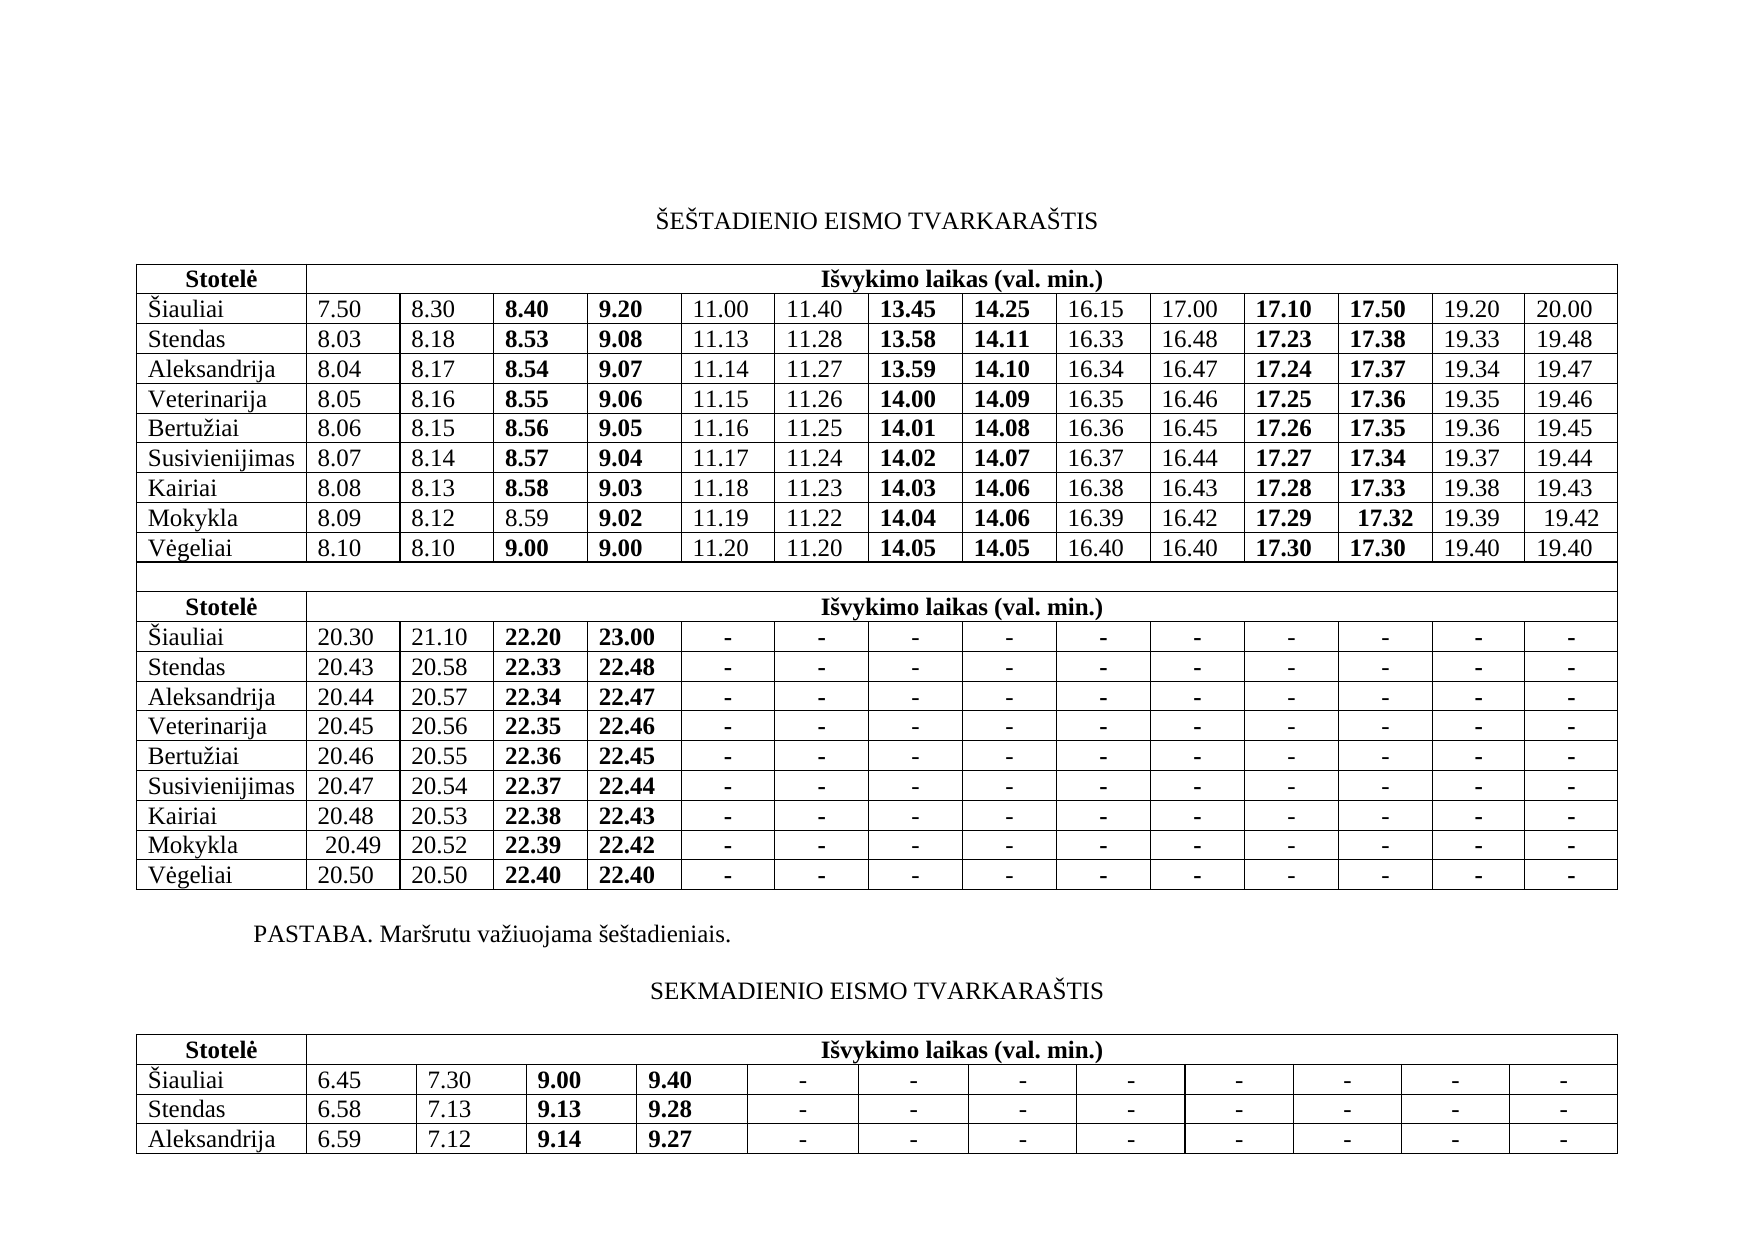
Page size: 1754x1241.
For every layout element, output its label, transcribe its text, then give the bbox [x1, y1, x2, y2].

table_cell 8.10 [307, 533, 399, 561]
table_cell - [1057, 682, 1150, 710]
table_cell - [1339, 801, 1432, 829]
table_cell 17.00 [1151, 294, 1244, 323]
table_cell 16.45 [1151, 414, 1244, 442]
table_cell 8.57 [494, 443, 587, 472]
table_cell 11.15 [682, 384, 774, 412]
table_cell Kairiai [137, 473, 306, 502]
table_cell 20.56 [401, 711, 493, 740]
table_cell 17.35 [1339, 414, 1432, 442]
table_cell - [775, 652, 868, 681]
table_cell Šiauliai [137, 622, 306, 651]
table_cell 22.40 [588, 860, 681, 889]
table_cell 19.43 [1525, 473, 1617, 502]
table_cell - [1525, 711, 1617, 740]
table_cell 16.33 [1057, 324, 1150, 353]
table_cell - [682, 801, 774, 829]
table_cell 14.25 [963, 294, 1056, 323]
table_cell 19.40 [1525, 533, 1617, 561]
table_cell - [963, 771, 1056, 800]
table_cell - [1339, 831, 1432, 859]
table_cell - [1245, 831, 1338, 859]
table_cell - [748, 1065, 858, 1093]
table_cell - [1339, 771, 1432, 800]
text SEKMADIENIO EISMO TVARKARAŠTIS [118, 976, 1636, 1005]
table_cell 14.04 [869, 503, 962, 532]
table_cell [137, 563, 1617, 591]
table_cell - [1339, 860, 1432, 889]
table_cell 9.13 [527, 1095, 636, 1123]
table_cell 8.09 [307, 503, 399, 532]
table_cell 14.11 [963, 324, 1056, 353]
table_cell - [775, 831, 868, 859]
table_cell 11.16 [682, 414, 774, 442]
table_cell 7.30 [417, 1065, 526, 1093]
table_cell 14.06 [963, 473, 1056, 502]
table_cell 8.58 [494, 473, 587, 502]
table_cell Stendas [137, 324, 306, 353]
table_cell - [869, 652, 962, 681]
table_cell - [1525, 860, 1617, 889]
table_cell - [969, 1065, 1076, 1093]
table_cell 17.33 [1339, 473, 1432, 502]
table_cell - [1433, 622, 1524, 651]
table_cell - [969, 1095, 1076, 1123]
table_cell - [869, 801, 962, 829]
table_cell - [869, 711, 962, 740]
table_cell 14.06 [963, 503, 1056, 532]
table_cell - [1433, 801, 1524, 829]
table_cell - [1151, 711, 1244, 740]
table_cell - [1077, 1065, 1184, 1093]
table_cell - [1245, 860, 1338, 889]
table_cell 20.52 [401, 831, 493, 859]
table_cell 8.13 [401, 473, 493, 502]
table_cell - [1525, 682, 1617, 710]
table_cell 8.10 [401, 533, 493, 561]
table_cell - [963, 860, 1056, 889]
table_cell 8.55 [494, 384, 587, 412]
table_cell 22.40 [494, 860, 587, 889]
table_cell 22.37 [494, 771, 587, 800]
table_cell - [682, 860, 774, 889]
table_cell 6.59 [307, 1124, 416, 1153]
table_cell - [1057, 771, 1150, 800]
table_cell Išvykimo laikas (val. min.) [307, 592, 1617, 621]
table_cell Vėgeliai [137, 860, 306, 889]
table_cell 23.00 [588, 622, 681, 651]
table_cell - [775, 771, 868, 800]
table_cell - [1525, 831, 1617, 859]
table_cell 9.40 [637, 1065, 747, 1093]
table_cell 14.05 [869, 533, 962, 561]
table_cell 22.35 [494, 711, 587, 740]
table_cell 17.32 [1339, 503, 1432, 532]
table_cell - [1186, 1065, 1293, 1093]
table_cell 11.13 [682, 324, 774, 353]
table_cell - [1057, 741, 1150, 770]
table_cell 19.38 [1433, 473, 1524, 502]
table_cell Šiauliai [137, 294, 306, 323]
table_cell 17.28 [1245, 473, 1338, 502]
table_cell Stendas [137, 652, 306, 681]
table_cell 9.07 [588, 354, 681, 383]
table_cell Susivienijimas [137, 771, 306, 800]
table_cell 11.40 [775, 294, 868, 323]
table_cell - [775, 682, 868, 710]
table_cell 22.20 [494, 622, 587, 651]
text ŠEŠTADIENIO EISMO TVARKARAŠTIS [118, 206, 1636, 235]
table_cell 14.09 [963, 384, 1056, 412]
table_cell 16.48 [1151, 324, 1244, 353]
table_cell 22.48 [588, 652, 681, 681]
table_cell 14.02 [869, 443, 962, 472]
table_cell 16.37 [1057, 443, 1150, 472]
table_cell 19.42 [1525, 503, 1617, 532]
table_cell - [869, 860, 962, 889]
table_cell Bertužiai [137, 741, 306, 770]
table_cell 11.27 [775, 354, 868, 383]
table_cell - [775, 801, 868, 829]
table_cell - [1433, 831, 1524, 859]
table_cell - [1057, 860, 1150, 889]
table_cell 14.08 [963, 414, 1056, 442]
table_cell - [1510, 1124, 1617, 1153]
table_cell - [869, 771, 962, 800]
table_cell 17.30 [1339, 533, 1432, 561]
table_cell - [1433, 652, 1524, 681]
table_cell - [682, 622, 774, 651]
table_cell 17.10 [1245, 294, 1338, 323]
table_cell - [1339, 682, 1432, 710]
table_cell - [1525, 622, 1617, 651]
table_cell 19.36 [1433, 414, 1524, 442]
table_cell - [1525, 741, 1617, 770]
table_cell 16.47 [1151, 354, 1244, 383]
table_cell 7.50 [307, 294, 399, 323]
table_cell 14.00 [869, 384, 962, 412]
table_cell 17.34 [1339, 443, 1432, 472]
table_cell - [682, 652, 774, 681]
table_cell - [1433, 741, 1524, 770]
table_cell - [1294, 1065, 1401, 1093]
table_cell 11.26 [775, 384, 868, 412]
table_cell Mokykla [137, 831, 306, 859]
table_cell 11.20 [775, 533, 868, 561]
table_cell - [1245, 682, 1338, 710]
table_cell 14.10 [963, 354, 1056, 383]
table_cell 8.07 [307, 443, 399, 472]
table_cell 8.30 [401, 294, 493, 323]
table_cell 19.39 [1433, 503, 1524, 532]
table_cell - [748, 1095, 858, 1123]
table_cell 22.42 [588, 831, 681, 859]
table_cell 16.15 [1057, 294, 1150, 323]
table_cell 20.48 [307, 801, 399, 829]
table_cell - [1402, 1095, 1509, 1123]
table_cell 16.36 [1057, 414, 1150, 442]
table_cell 11.20 [682, 533, 774, 561]
table_cell - [859, 1124, 968, 1153]
text PASTABA. Maršrutu važiuojama šeštadieniais. [118, 919, 1636, 948]
table_cell 9.08 [588, 324, 681, 353]
table_cell 16.44 [1151, 443, 1244, 472]
table_cell 8.16 [401, 384, 493, 412]
table_cell - [1402, 1124, 1509, 1153]
table_cell - [682, 831, 774, 859]
table_cell 20.43 [307, 652, 399, 681]
table_cell - [1151, 741, 1244, 770]
table_cell - [1151, 682, 1244, 710]
table_cell 8.14 [401, 443, 493, 472]
table_cell Kairiai [137, 801, 306, 829]
table_cell 11.22 [775, 503, 868, 532]
table_cell 8.06 [307, 414, 399, 442]
table_cell 19.46 [1525, 384, 1617, 412]
table_cell 8.04 [307, 354, 399, 383]
table_cell - [963, 622, 1056, 651]
table_cell 19.34 [1433, 354, 1524, 383]
table_cell 9.00 [494, 533, 587, 561]
table_cell 20.57 [401, 682, 493, 710]
table_cell 20.44 [307, 682, 399, 710]
table_header Išvykimo laikas (val. min.) [307, 265, 1617, 293]
table_cell 7.12 [417, 1124, 526, 1153]
table_cell 19.33 [1433, 324, 1524, 353]
table_cell 16.43 [1151, 473, 1244, 502]
table_cell - [1151, 831, 1244, 859]
table_cell 20.50 [401, 860, 493, 889]
table_header Stotelė [137, 265, 306, 293]
table_cell 9.00 [588, 533, 681, 561]
table_header Stotelė [137, 1035, 306, 1064]
table_cell - [869, 741, 962, 770]
table_cell - [1245, 801, 1338, 829]
table_cell - [748, 1124, 858, 1153]
table_cell 17.27 [1245, 443, 1338, 472]
table_cell - [1245, 622, 1338, 651]
table_cell 16.40 [1151, 533, 1244, 561]
table_cell 6.58 [307, 1095, 416, 1123]
table_cell 19.47 [1525, 354, 1617, 383]
table_cell 8.12 [401, 503, 493, 532]
table_cell - [963, 682, 1056, 710]
table_cell - [1057, 831, 1150, 859]
table_cell Veterinarija [137, 384, 306, 412]
table_cell 22.39 [494, 831, 587, 859]
table_cell 11.14 [682, 354, 774, 383]
table_cell - [1525, 771, 1617, 800]
table_cell - [1339, 711, 1432, 740]
table_cell - [1339, 652, 1432, 681]
table_cell 11.17 [682, 443, 774, 472]
table_cell 9.00 [527, 1065, 636, 1093]
table_cell 13.58 [869, 324, 962, 353]
table_cell 8.08 [307, 473, 399, 502]
table_cell 16.46 [1151, 384, 1244, 412]
table_cell 20.00 [1525, 294, 1617, 323]
table_cell 16.39 [1057, 503, 1150, 532]
table_cell - [1245, 652, 1338, 681]
table_cell 21.10 [401, 622, 493, 651]
table_cell 17.29 [1245, 503, 1338, 532]
table_cell Veterinarija [137, 711, 306, 740]
table_cell - [1525, 652, 1617, 681]
table_cell - [1433, 860, 1524, 889]
table_cell - [963, 711, 1056, 740]
table_cell 9.02 [588, 503, 681, 532]
table_cell 20.54 [401, 771, 493, 800]
table_cell 9.05 [588, 414, 681, 442]
table_cell 8.15 [401, 414, 493, 442]
table_cell 17.23 [1245, 324, 1338, 353]
table_cell 17.37 [1339, 354, 1432, 383]
table_cell 11.18 [682, 473, 774, 502]
table_cell 8.17 [401, 354, 493, 383]
table_cell - [869, 831, 962, 859]
table_cell 20.50 [307, 860, 399, 889]
table_header Išvykimo laikas (val. min.) [307, 1035, 1617, 1064]
table_cell - [859, 1065, 968, 1093]
table_cell 20.55 [401, 741, 493, 770]
table_cell 8.54 [494, 354, 587, 383]
table_cell 9.20 [588, 294, 681, 323]
table_cell - [859, 1095, 968, 1123]
table_cell - [682, 711, 774, 740]
table_cell Bertužiai [137, 414, 306, 442]
table_cell Stendas [137, 1095, 306, 1123]
table_cell 19.37 [1433, 443, 1524, 472]
table_cell - [1151, 801, 1244, 829]
table_cell 20.46 [307, 741, 399, 770]
table_cell 17.25 [1245, 384, 1338, 412]
table_cell - [1339, 622, 1432, 651]
table_cell 19.48 [1525, 324, 1617, 353]
table_cell 9.27 [637, 1124, 747, 1153]
table_cell - [1402, 1065, 1509, 1093]
table_cell 17.36 [1339, 384, 1432, 412]
table_cell 11.23 [775, 473, 868, 502]
table_cell - [1077, 1124, 1184, 1153]
table_cell - [1510, 1095, 1617, 1123]
table_cell - [775, 711, 868, 740]
table_cell - [963, 831, 1056, 859]
table_cell 22.34 [494, 682, 587, 710]
table_cell 20.30 [307, 622, 399, 651]
table_cell 11.28 [775, 324, 868, 353]
table_cell Susivienijimas [137, 443, 306, 472]
table_cell - [1339, 741, 1432, 770]
table_cell 9.28 [637, 1095, 747, 1123]
table_cell 17.24 [1245, 354, 1338, 383]
table_cell 22.38 [494, 801, 587, 829]
table_cell - [775, 622, 868, 651]
table_cell 8.18 [401, 324, 493, 353]
table_cell - [682, 682, 774, 710]
table_cell - [1245, 711, 1338, 740]
table_cell 16.34 [1057, 354, 1150, 383]
table_cell 14.05 [963, 533, 1056, 561]
table_cell - [1433, 771, 1524, 800]
table_cell 16.35 [1057, 384, 1150, 412]
table_cell - [1057, 622, 1150, 651]
table_cell - [1245, 771, 1338, 800]
table_cell - [1294, 1095, 1401, 1123]
table_cell 20.47 [307, 771, 399, 800]
table_cell 17.50 [1339, 294, 1432, 323]
table_cell 17.26 [1245, 414, 1338, 442]
table_cell 19.44 [1525, 443, 1617, 472]
table_cell 16.40 [1057, 533, 1150, 561]
table_cell 13.59 [869, 354, 962, 383]
table_cell - [1186, 1095, 1293, 1123]
table_cell 22.44 [588, 771, 681, 800]
table_cell - [963, 652, 1056, 681]
table_cell 16.38 [1057, 473, 1150, 502]
table_cell 8.59 [494, 503, 587, 532]
table_cell 19.45 [1525, 414, 1617, 442]
table_cell - [682, 771, 774, 800]
table_cell - [1294, 1124, 1401, 1153]
table_cell 14.07 [963, 443, 1056, 472]
table_cell - [775, 741, 868, 770]
table_cell 8.40 [494, 294, 587, 323]
table_cell 9.14 [527, 1124, 636, 1153]
table_cell 19.40 [1433, 533, 1524, 561]
table_cell - [1151, 622, 1244, 651]
table_cell 17.30 [1245, 533, 1338, 561]
table_cell - [1057, 711, 1150, 740]
table_cell - [775, 860, 868, 889]
table_cell 9.03 [588, 473, 681, 502]
table_cell 22.33 [494, 652, 587, 681]
table_cell 6.45 [307, 1065, 416, 1093]
table_cell - [1525, 801, 1617, 829]
table_cell 19.20 [1433, 294, 1524, 323]
table_cell 19.35 [1433, 384, 1524, 412]
table_cell - [1433, 682, 1524, 710]
table_cell Aleksandrija [137, 1124, 306, 1153]
table_cell - [1151, 652, 1244, 681]
table_cell Aleksandrija [137, 682, 306, 710]
table_cell 8.56 [494, 414, 587, 442]
table_cell 22.45 [588, 741, 681, 770]
table_cell - [869, 622, 962, 651]
table_cell Vėgeliai [137, 533, 306, 561]
table_cell 9.06 [588, 384, 681, 412]
table_cell - [963, 741, 1056, 770]
table_cell 8.05 [307, 384, 399, 412]
table_cell - [1510, 1065, 1617, 1093]
table_cell 22.46 [588, 711, 681, 740]
table_cell - [1245, 741, 1338, 770]
table_cell Šiauliai [137, 1065, 306, 1093]
table_cell 7.13 [417, 1095, 526, 1123]
table_cell 8.03 [307, 324, 399, 353]
table_cell 9.04 [588, 443, 681, 472]
table_cell 16.42 [1151, 503, 1244, 532]
table_cell 11.24 [775, 443, 868, 472]
table_cell 11.00 [682, 294, 774, 323]
table_cell - [963, 801, 1056, 829]
table_cell - [1077, 1095, 1184, 1123]
table_cell - [1151, 771, 1244, 800]
table_cell 11.25 [775, 414, 868, 442]
table_cell Aleksandrija [137, 354, 306, 383]
table_cell Mokykla [137, 503, 306, 532]
table_cell 20.58 [401, 652, 493, 681]
table_cell - [1057, 801, 1150, 829]
table_cell - [869, 682, 962, 710]
table_cell 22.36 [494, 741, 587, 770]
table_cell 8.53 [494, 324, 587, 353]
table_cell Stotelė [137, 592, 306, 621]
table_cell - [1151, 860, 1244, 889]
table_cell - [969, 1124, 1076, 1153]
table_cell 17.38 [1339, 324, 1432, 353]
table_cell 22.43 [588, 801, 681, 829]
table_cell - [1433, 711, 1524, 740]
table_cell 14.03 [869, 473, 962, 502]
table_cell - [682, 741, 774, 770]
table_cell - [1057, 652, 1150, 681]
table_cell 11.19 [682, 503, 774, 532]
table_cell 20.49 [307, 831, 399, 859]
table_cell 20.53 [401, 801, 493, 829]
table_cell - [1186, 1124, 1293, 1153]
table_cell 22.47 [588, 682, 681, 710]
table_cell 14.01 [869, 414, 962, 442]
table_cell 13.45 [869, 294, 962, 323]
table_cell 20.45 [307, 711, 399, 740]
